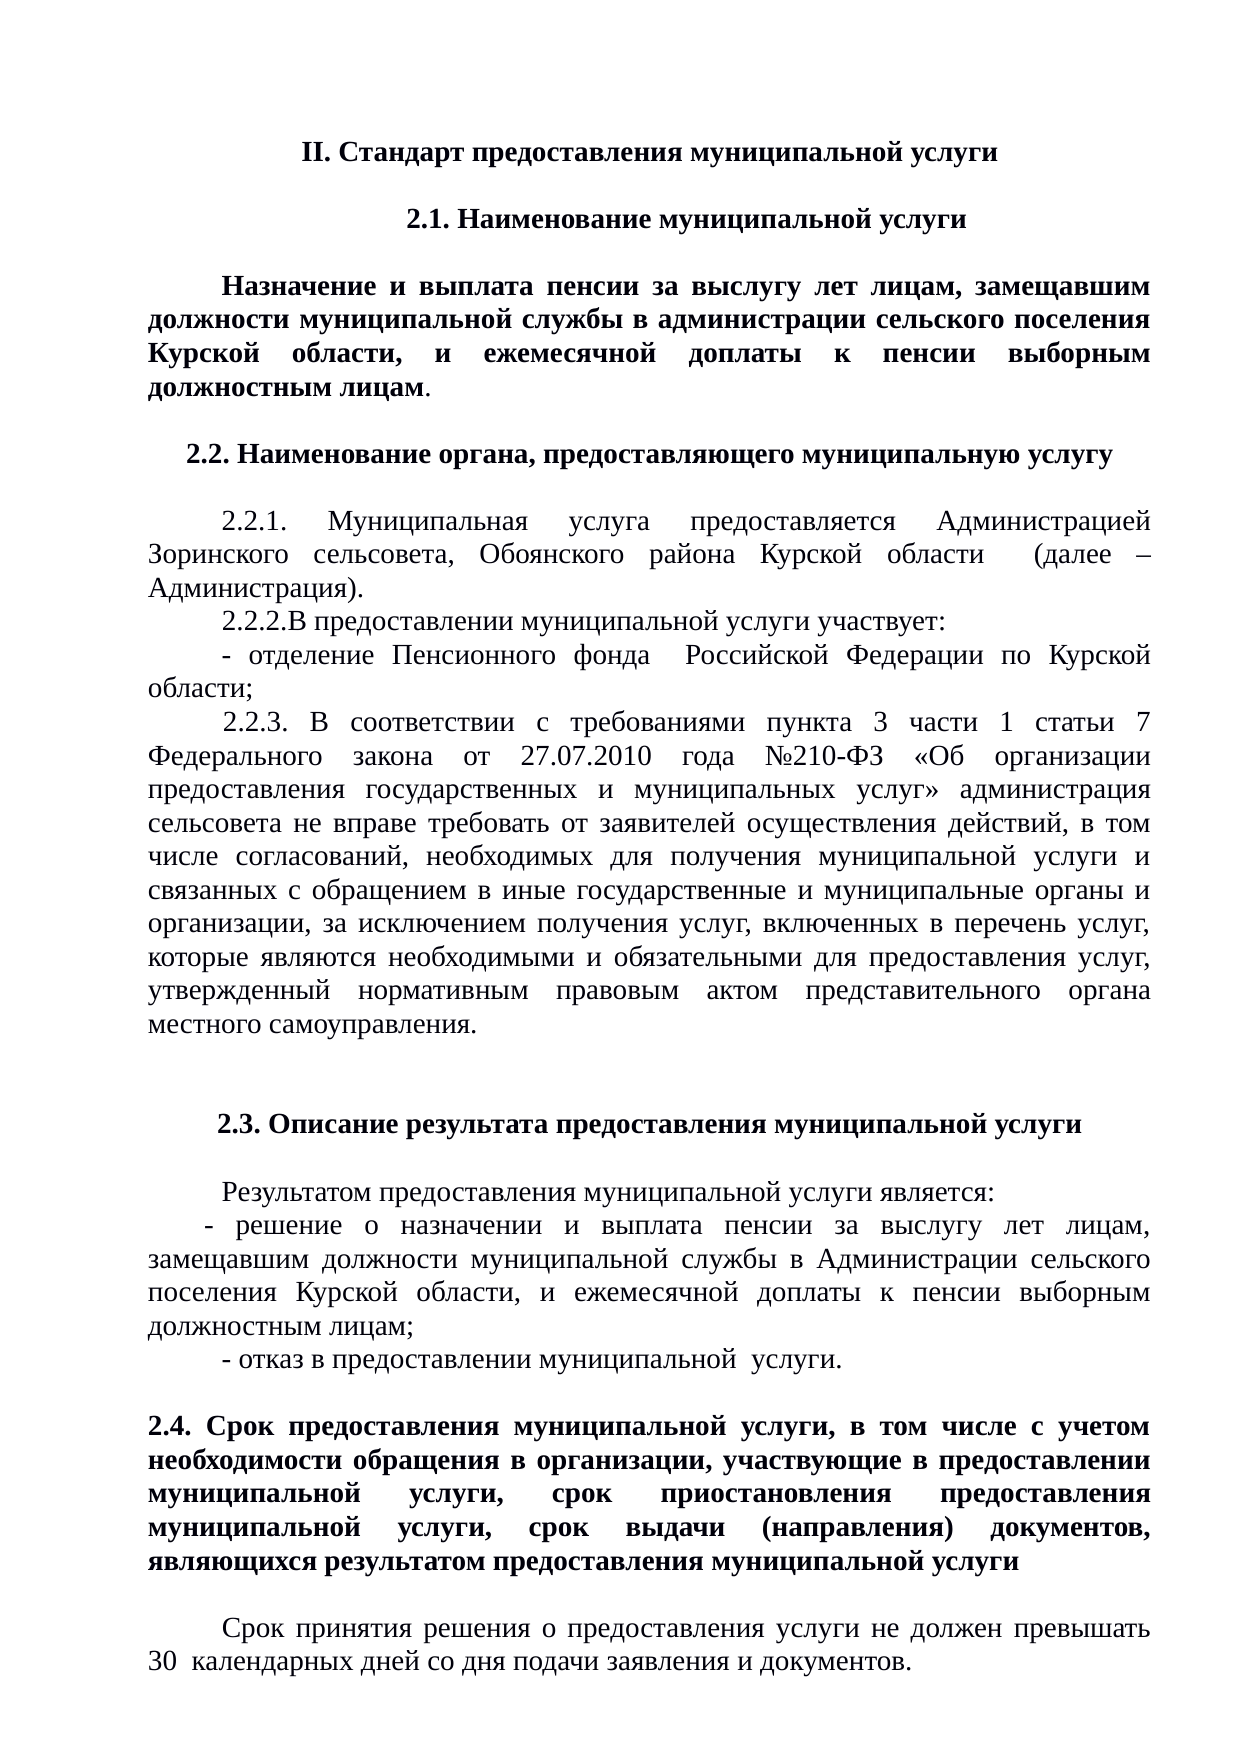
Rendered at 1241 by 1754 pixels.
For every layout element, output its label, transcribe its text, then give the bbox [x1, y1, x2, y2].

text 2.3. Описание результата предоставления муниципальной услуги [148, 1107, 1152, 1140]
text Результатом предоставления муниципальной услуги является: [148, 1174, 1152, 1207]
text - решение о назначении и выплата пенсии за выслугу лет лицам, замещавшим должности муниципальной службы в Администрации сельского поселения Курской области, и ежемесячной доплаты к пенсии выборным должностным лицам; [148, 1207, 1152, 1341]
text 2.2. Наименование органа, предоставляющего муниципальную услугу [148, 436, 1152, 469]
text 2.1. Наименование муниципальной услуги [148, 201, 1152, 234]
text 2.2.3. В соответствии с требованиями пункта 3 части 1 статьи 7 Федерального закона от 27.07.2010 года №210-ФЗ «Об организации предоставления государственных и муниципальных услуг» администрация сельсовета не вправе требовать от заявителей осуществления действий, в том числе согласований, необходимых для получения муниципальной услуги и связанных с обращением в иные государственные и муниципальные органы и организации, за исключением получения услуг, включенных в перечень услуг, которые являются необходимыми и обязательными для предоставления услуг, утвержденный нормативным правовым актом представительного органа местного самоуправления. [148, 704, 1152, 1039]
text Срок принятия решения о предоставления услуги не должен превышать 30 календарных дней со дня подачи заявления и документов. [148, 1610, 1152, 1677]
text Назначение и выплата пенсии за выслугу лет лицам, замещавшим должности муниципальной службы в администрации сельского поселения Курской области, и ежемесячной доплаты к пенсии выборным должностным лицам. [148, 268, 1152, 402]
text 2.2.1. Муниципальная услуга предоставляется Администрацией Зоринского сельсовета, Обоянского района Курской области (далее –Администрация). [148, 503, 1152, 603]
text 2.4. Срок предоставления муниципальной услуги, в том числе с учетом необходимости обращения в организации, участвующие в предоставлении муниципальной услуги, срок приостановления предоставления муниципальной услуги, срок выдачи (направления) документов, являющихся результатом предоставления муниципальной услуги [148, 1408, 1152, 1576]
text - отделение Пенсионного фонда Российской Федерации по Курской области; [148, 637, 1152, 704]
text II. Стандарт предоставления муниципальной услуги [148, 134, 1152, 167]
text - отказ в предоставлении муниципальной услуги. [148, 1341, 1152, 1375]
text 2.2.2.В предоставлении муниципальной услуги участвует: [148, 603, 1152, 637]
